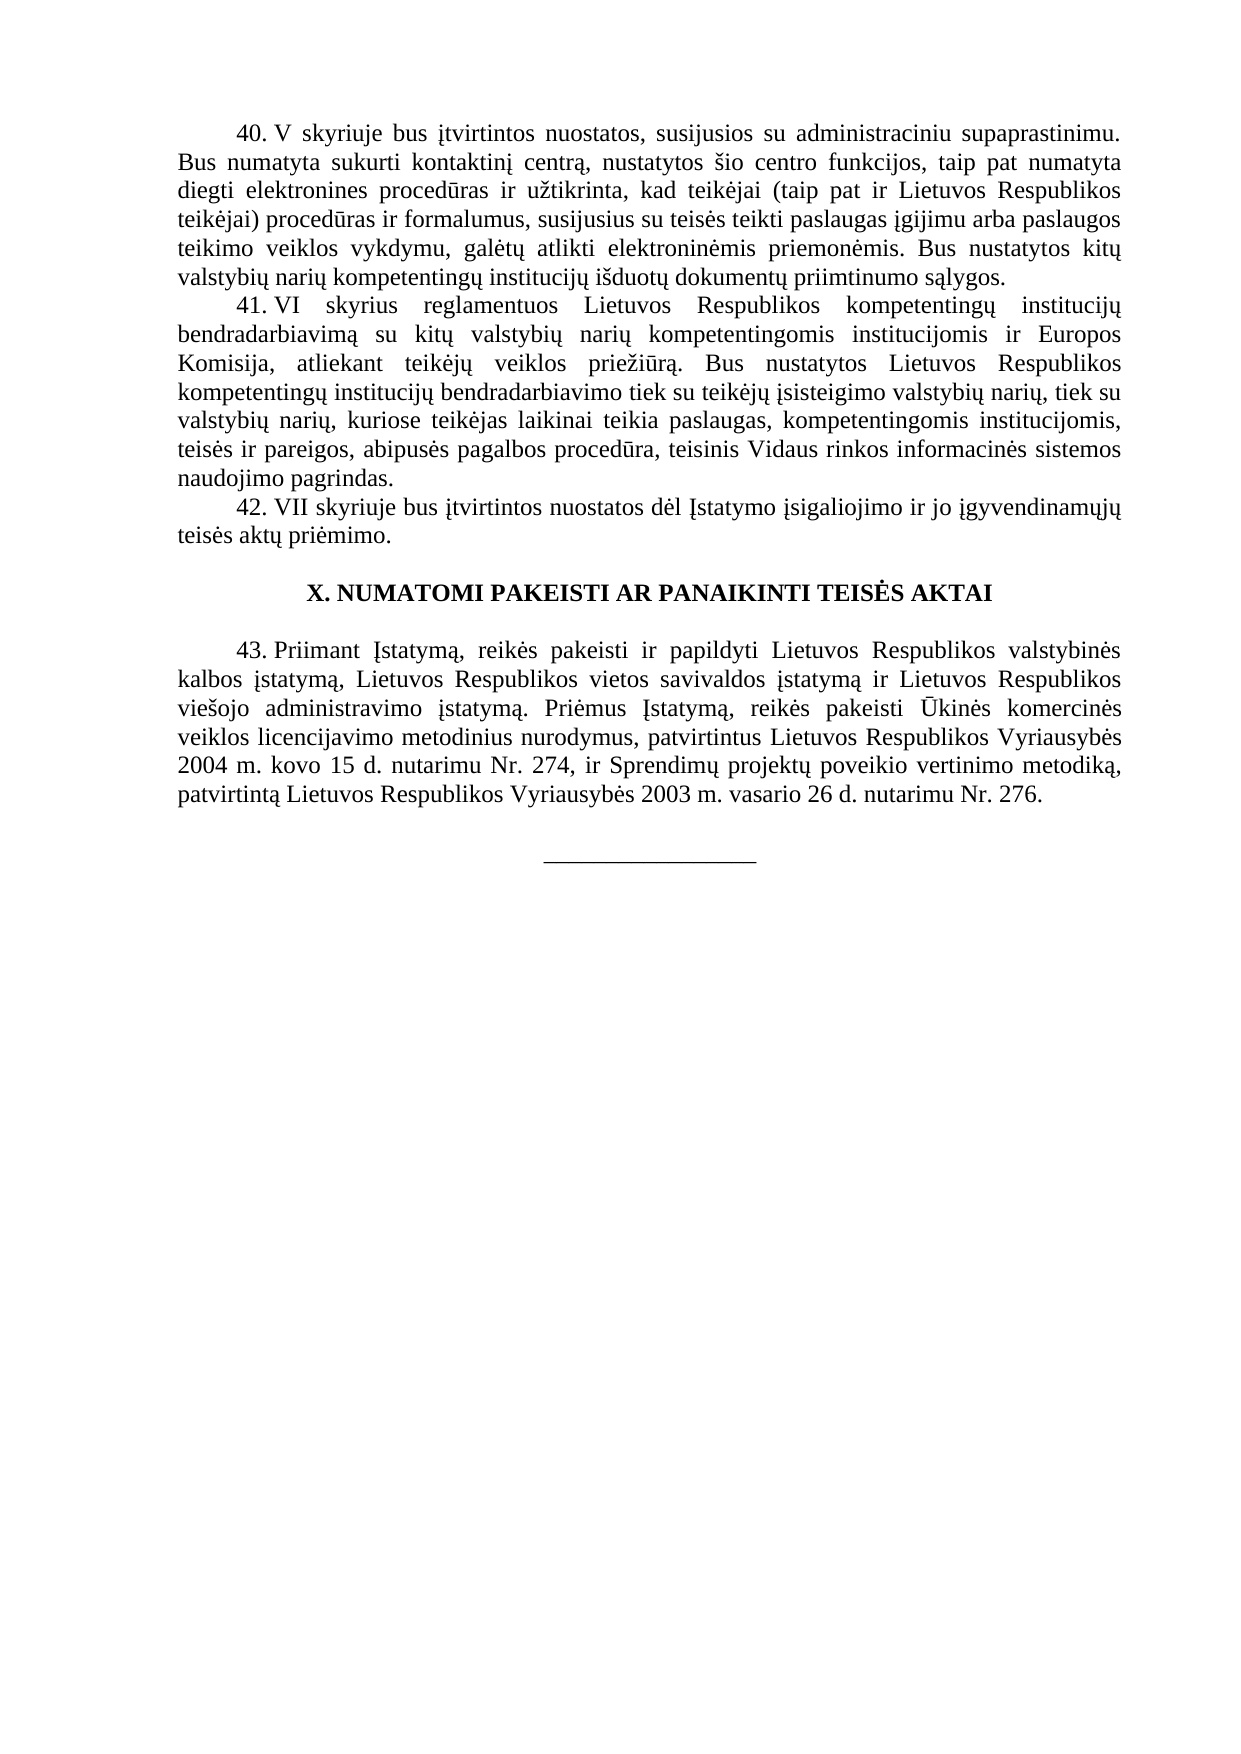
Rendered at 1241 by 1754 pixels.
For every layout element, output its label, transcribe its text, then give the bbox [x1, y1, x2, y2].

text 41. VI skyrius reglamentuos Lietuvos Respublikos kompetentingų institucijų bendradarbiavimą su kitų valstybių narių kompetentingomis institucijomis ir Europos Komisija, atliekant teikėjų veiklos priežiūrą. Bus nustatytos Lietuvos Respublikos kompetentingų institucijų bendradarbiavimo tiek su teikėjų įsisteigimo valstybių narių, tiek su valstybių narių, kuriose teikėjas laikinai teikia paslaugas, kompetentingomis institucijomis, teisės ir pareigos, abipusės pagalbos procedūra, teisinis Vidaus rinkos informacinės sistemos naudojimo pagrindas. [177, 291, 1122, 492]
text _________________ [177, 837, 1122, 866]
text 42. VII skyriuje bus įtvirtintos nuostatos dėl Įstatymo įsigaliojimo ir jo įgyvendinamųjų teisės aktų priėmimo. [177, 492, 1122, 549]
text 43. Priimant Įstatymą, reikės pakeisti ir papildyti Lietuvos Respublikos valstybinės kalbos įstatymą, Lietuvos Respublikos vietos savivaldos įstatymą ir Lietuvos Respublikos viešojo administravimo įstatymą. Priėmus Įstatymą, reikės pakeisti Ūkinės komercinės veiklos licencijavimo metodinius nurodymus, patvirtintus Lietuvos Respublikos Vyriausybės 2004 m. kovo 15 d. nutarimu Nr. 274, ir Sprendimų projektų poveikio vertinimo metodiką, patvirtintą Lietuvos Respublikos Vyriausybės 2003 m. vasario 26 d. nutarimu Nr. 276. [177, 636, 1122, 808]
text X. Numatomi pakeisti ar panaikinti teisės aktai [177, 578, 1122, 607]
text 40. V skyriuje bus įtvirtintos nuostatos, susijusios su administraciniu supaprastinimu. Bus numatyta sukurti kontaktinį centrą, nustatytos šio centro funkcijos, taip pat numatyta diegti elektronines procedūras ir užtikrinta, kad teikėjai (taip pat ir Lietuvos Respublikos teikėjai) procedūras ir formalumus, susijusius su teisės teikti paslaugas įgijimu arba paslaugos teikimo veiklos vykdymu, galėtų atlikti elektroninėmis priemonėmis. Bus nustatytos kitų valstybių narių kompetentingų institucijų išduotų dokumentų priimtinumo sąlygos. [177, 118, 1122, 291]
